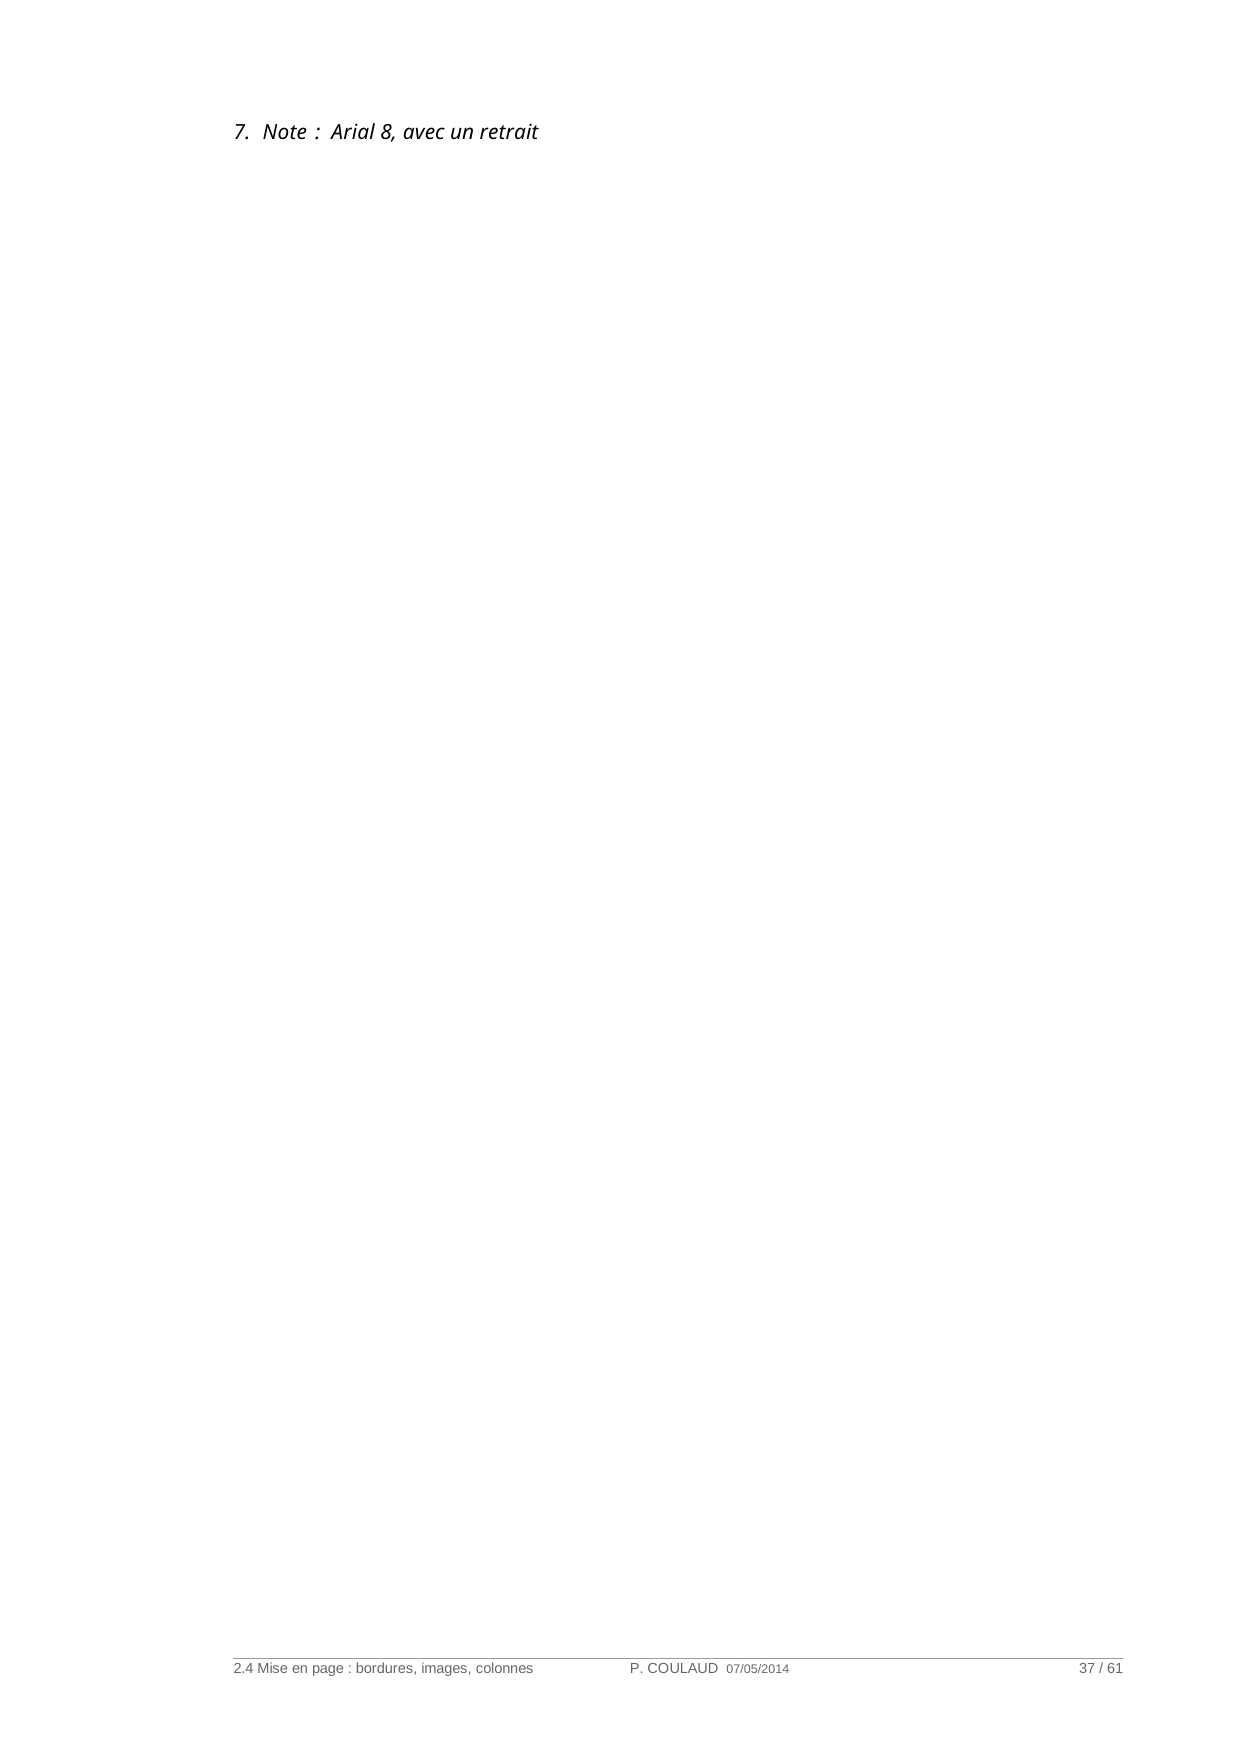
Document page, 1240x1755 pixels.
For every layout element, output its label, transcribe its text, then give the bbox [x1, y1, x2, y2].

list Note : Arial 8, avec un retrait [233, 117, 1123, 145]
